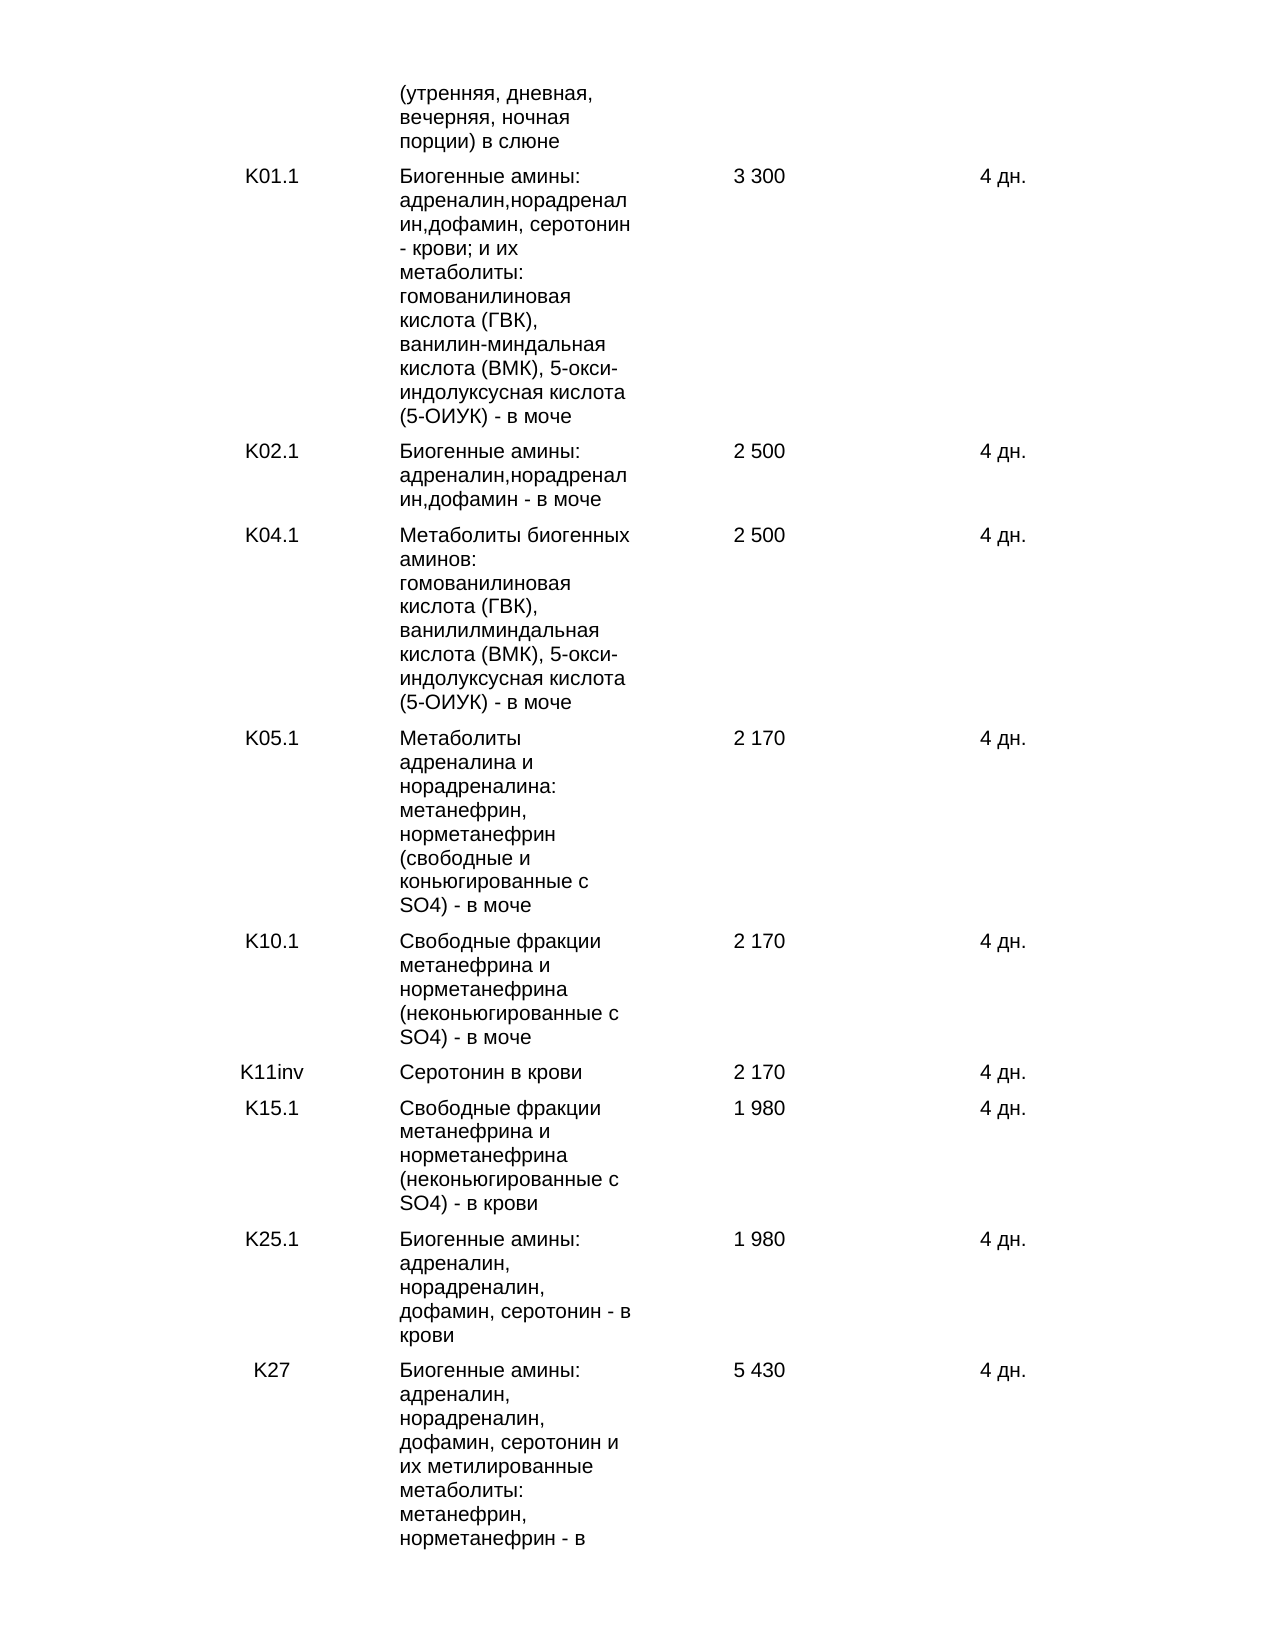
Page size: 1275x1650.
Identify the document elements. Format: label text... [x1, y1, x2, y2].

table_cell Серотонин в крови [394, 1054, 637, 1089]
table_cell Свободные фракции метанефрина и норметанефрина (неконьюгированные с SO4) - в крови [394, 1090, 637, 1221]
table_cell K27 [150, 1352, 394, 1555]
table_cell 4 дн. [881, 1352, 1125, 1555]
table_cell K04.1 [150, 517, 394, 720]
table_cell 4 дн. [881, 1090, 1125, 1221]
table_cell 2 170 [638, 1054, 881, 1089]
table_cell 2 170 [638, 720, 881, 923]
table_cell Биогенные амины: адреналин, норадреналин, дофамин, серотонин - в крови [394, 1221, 637, 1352]
table_cell K25.1 [150, 1221, 394, 1352]
table_cell Биогенные амины: адреналин, норадреналин, дофамин, серотонин и их метилированные метаболиты: метанефрин, норметанефрин - в [394, 1352, 637, 1555]
table_cell K05.1 [150, 720, 394, 923]
table_cell Метаболиты адреналина и норадреналина: метанефрин, норметанефрин (свободные и коньюгированные с SO4) - в моче [394, 720, 637, 923]
table_cell K01.1 [150, 158, 394, 433]
table_cell K02.1 [150, 433, 394, 517]
table_cell 2 500 [638, 433, 881, 517]
table_cell (утренняя, дневная, вечерняя, ночная порции) в слюне [394, 75, 637, 158]
table_cell Биогенные амины: адреналин,норадреналин,дофамин, серотонин - крови; и их метаболиты: гомованилиновая кислота (ГВК), ванилин-миндальная кислота (ВМК), 5-окси-индолуксусная кислота (5-ОИУК) - в моче [394, 158, 637, 433]
table_cell 4 дн. [881, 433, 1125, 517]
table_cell 2 170 [638, 923, 881, 1054]
table_cell Свободные фракции метанефрина и норметанефрина (неконьюгированные с SO4) - в моче [394, 923, 637, 1054]
table_cell 5 430 [638, 1352, 881, 1555]
table_cell 4 дн. [881, 1221, 1125, 1352]
table_cell 4 дн. [881, 720, 1125, 923]
table_cell Метаболиты биогенных аминов: гомованилиновая кислота (ГВК), ванилилминдальная кислота (ВМК), 5-окси-индолуксусная кислота (5-ОИУК) - в моче [394, 517, 637, 720]
table_cell Биогенные амины: адреналин,норадреналин,дофамин - в моче [394, 433, 637, 517]
table_cell 2 500 [638, 517, 881, 720]
table_cell [881, 75, 1125, 158]
table_cell [150, 75, 394, 158]
table_cell 4 дн. [881, 158, 1125, 433]
table_cell K10.1 [150, 923, 394, 1054]
table_cell [638, 75, 881, 158]
table_cell K11inv [150, 1054, 394, 1089]
table_cell 1 980 [638, 1221, 881, 1352]
table_cell 4 дн. [881, 923, 1125, 1054]
table_cell K15.1 [150, 1090, 394, 1221]
table_cell 1 980 [638, 1090, 881, 1221]
table_cell 4 дн. [881, 1054, 1125, 1089]
table_cell 4 дн. [881, 517, 1125, 720]
table_cell 3 300 [638, 158, 881, 433]
